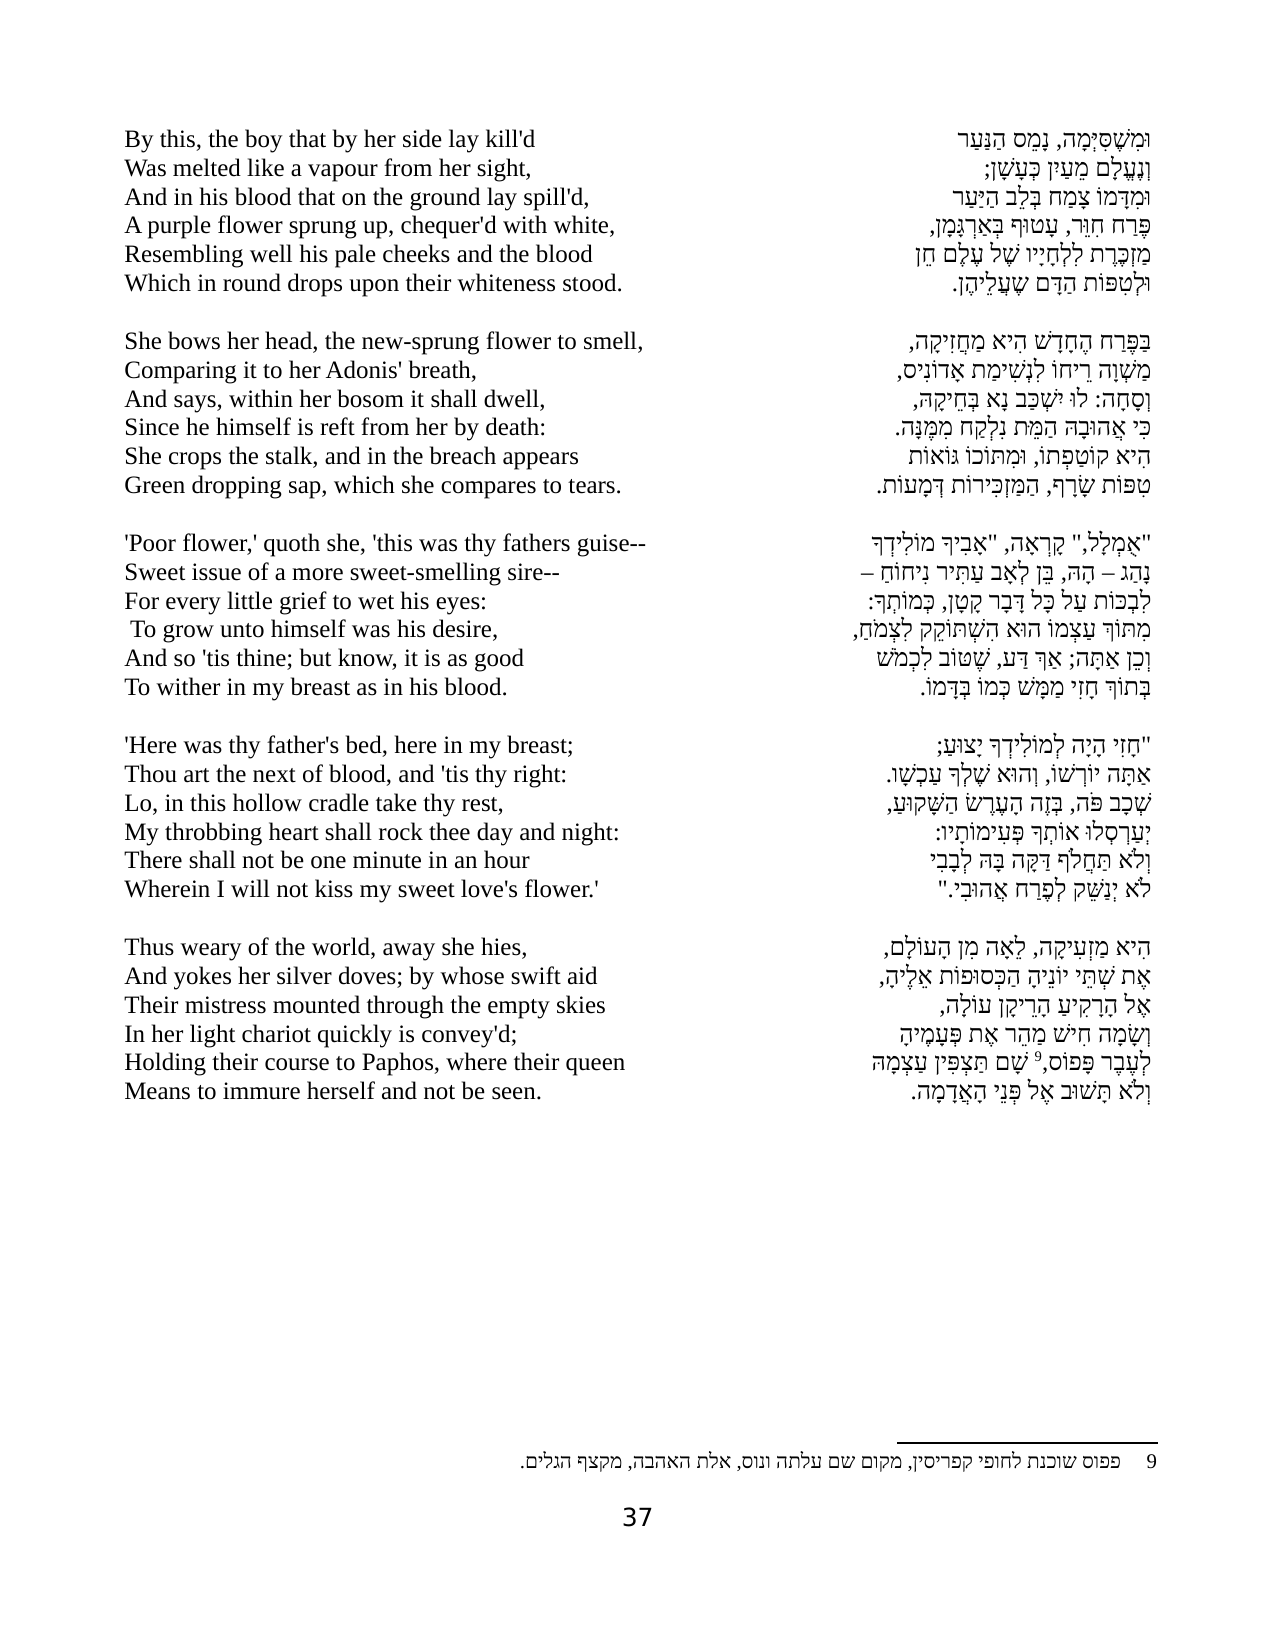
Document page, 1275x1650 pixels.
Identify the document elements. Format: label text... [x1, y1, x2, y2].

table_cell Thus weary of the world, away she hies, And yokes her silver doves; by whose swift aid Their mistress mounted through the empty skies In her light chariot quickly is convey'd; Holding their course to Paphos, where their queen Means to immure herself and not be seen. [118, 926, 709, 1128]
table_cell She bows her head, the new-sprung flower to smell, Comparing it to her Adonis' breath, And says, within her bosom it shall dwell, Since he himself is reft from her by death: She crops the stalk, and in the breach appears Green dropping sap, which she compares to tears. [118, 320, 709, 522]
table_cell וּמִשֶׁסִּיְּמָה, נָמֵס הַנַּעַר וְנֶעֱלָם מֵעַיִן כְּעָשָׁן; וּמִדָּמוֹ צָמַח בְּלֵב הַיַּעַר פֶּרַח חִוֵּר, עָטוּף בְּאַרְגָּמָן, מַזְכֶּרֶת לִלְחָיָיו שֶׁל עֶלֶם חֵן וּלְטִפּוֹת הַדָּם שֶעֲלֵיהֶן. [709, 118, 1157, 320]
table_cell 'Poor flower,' quoth she, 'this was thy fathers guise-- Sweet issue of a more sweet-smelling sire-- For every little grief to wet his eyes: To grow unto himself was his desire, And so 'tis thine; but know, it is as good To wither in my breast as in his blood. [118, 522, 709, 724]
table_cell 'Here was thy father's bed, here in my breast; Thou art the next of blood, and 'tis thy right: Lo, in this hollow cradle take thy rest, My throbbing heart shall rock thee day and night: There shall not be one minute in an hour Wherein I will not kiss my sweet love's flower.' [118, 724, 709, 926]
table_cell "חָזִי הָיָה לְמוֹלִידְךָ יָצוּעַ; אַתָּה יוֹרְשׁוֹ, וְהוּא שֶׁלְךָ עַכְשָׁו. שְׁכָב פֹּה, בְּזֶה הָעֶרֶשׂ הַשָּׁקוּעַ, יְעַרְסְלוּ אוֹתְךָ פְּעִימוֹתָיו: וְלֹא תַּחֲלֹף דַּקָּה בָּהּ לְבָבִי לֹא יְנַשֵּׁק לְפֶרַח אֲהוּבִי." [709, 724, 1157, 926]
table_cell By this, the boy that by her side lay kill'd Was melted like a vapour from her sight, And in his blood that on the ground lay spill'd, A purple flower sprung up, chequer'd with white, Resembling well his pale cheeks and the blood Which in round drops upon their whiteness stood. [118, 118, 709, 320]
table_cell בַּפֶּרַח הֶחָדָשׁ הִיא מַחֲזִיקָה, מַשְׁוָה רֵיחוֹ לִנְשִׁימַת אָדוֹנִיס, וְסָחָה: לוּ יִשְׁכַּב נָא בְּחֵיקָהּ, כִּי אֲהוּבָהּ הַמֵּּת נִלְקַח מִמֶּנָּה. הִיא קוֹטַפְתוֹ, וּמִתּוֹכוֹ גּוֹאוֹת טִפּוֹת שָׂרָף, הַמַּזְכִּירוֹת דְּמָעוֹת. [709, 320, 1157, 522]
table_cell הִיא מַזְעִיקָה, לֵאָה מִן הָעוֹלָם, אֶת שְׁתֵּי יוֹנֵיהָ הַכְּסוּפוֹת אֵלֶיהָ, אֶל הָרָקִיעַ הָרֵיקָן עוֹלָה, וְשָׂמָה חִישׁ מַהֵר אֶת פְּעָמֶיהָ לְעֶבֶר פָּפוֹס, שָׁם תַּצְפִּין עַצְמָהּ וְלֹא תָּשׁוּב אֶל פְּנֵי הָאֲדָמָה. [709, 926, 1157, 1128]
table_cell "אֻמְלָל," קָרְאָה, "אָבִיךָ מוֹלִידְךָ נָהַג – הָהּ, בֵּן לְאָב עַתִּיר נִיחוֹחַ – לִבְכּוֹת עַל כָּל דָּבָר קָטָן, כְּמוֹתְךָ: מִתּוֹךְ עַצְמוֹ הוּא הִשְׁתּוֹקֵק לִצְמֹחַ, וְכֵן אַתָּה; אַךְ דַּע, שֶׁטּוֹב לִכְמֹשׁ בְּתוֹךְ חָזִי מַמָּשׁ כְּמוֹ בְּדָּמוֹ. [709, 522, 1157, 724]
